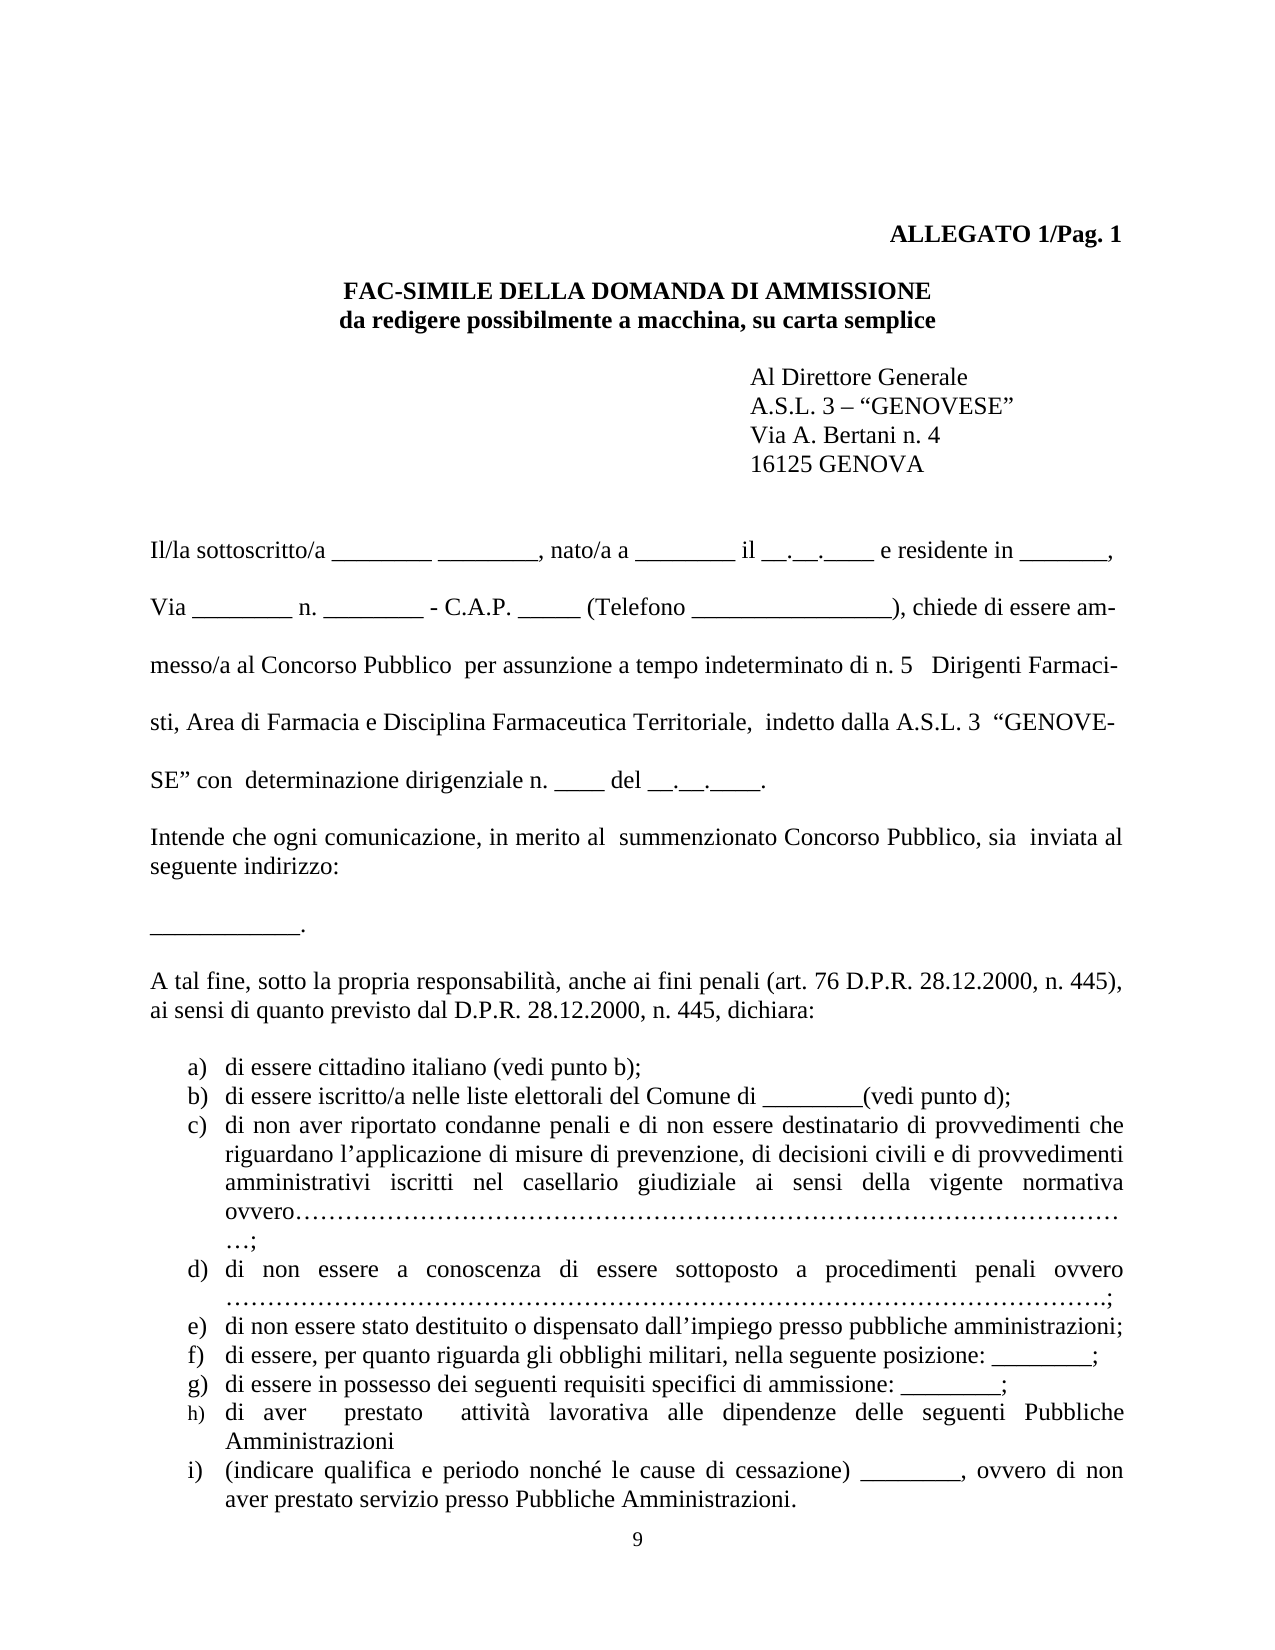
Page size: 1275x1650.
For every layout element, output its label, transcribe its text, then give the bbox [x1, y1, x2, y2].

text Via ________ n. ________ - C.A.P. _____ (Telefono ________________), chiede di essere am- [150, 592, 1125, 621]
text A.S.L. 3 – “GENOVESE” [150, 391, 1125, 420]
text messo/a al Concorso Pubblico per assunzione a tempo indeterminato di n. 5 Dirigenti Farmaci- [150, 650, 1125, 679]
list di essere in possesso dei seguenti requisiti specifici di ammissione: ________; [187, 1369, 1125, 1397]
text sti, Area di Farmacia e Disciplina Farmaceutica Territoriale, indetto dalla A.S.L. 3 “GENOVE- [150, 707, 1125, 736]
text Al Direttore Generale [150, 334, 1125, 391]
list di essere, per quanto riguarda gli obblighi militari, nella seguente posizione: ________; [187, 1340, 1125, 1369]
text SE” con determinazione dirigenziale n. ____ del __.__.____. [150, 765, 1125, 794]
text A tal fine, sotto la propria responsabilità, anche ai fini penali (art. 76 D.P.R. 28.12.2000, n. 445), ai sensi di quanto previsto dal D.P.R. 28.12.2000, n. 445, dichiara: [150, 966, 1125, 1024]
list di essere iscritto/a nelle liste elettorali del Comune di ________(vedi punto d); [187, 1081, 1125, 1110]
text FAC-SIMILE DELLA DOMANDA DI AMMISSIONE [150, 276, 1125, 305]
text Il/la sottoscritto/a ________ ________, nato/a a ________ il __.__.____ e residente in _______, [150, 535, 1125, 564]
list di essere cittadino italiano (vedi punto b); [187, 1052, 1125, 1081]
list (indicare qualifica e periodo nonché le cause di cessazione) ________, ovvero di non aver prestato servizio presso Pubbliche Amministrazioni. [187, 1455, 1125, 1512]
text Via A. Bertani n. 4 [150, 420, 1125, 449]
text Intende che ogni comunicazione, in merito al summenzionato Concorso Pubblico, sia inviata al seguente indirizzo: [150, 822, 1125, 880]
list di non essere a conoscenza di essere sottoposto a procedimenti penali ovvero …………………………………………………………………………………………….; [187, 1254, 1125, 1311]
list di aver prestato attività lavorativa alle dipendenze delle seguenti Pubbliche Amministrazioni [187, 1397, 1125, 1455]
text 16125 GENOVA [150, 449, 1125, 477]
text ____________. [150, 909, 1125, 937]
text da redigere possibilmente a macchina, su carta semplice [150, 305, 1125, 334]
list di non essere stato destituito o dispensato dall’impiego presso pubbliche amministrazioni; [187, 1311, 1125, 1340]
list di non aver riportato condanne penali e di non essere destinatario di provvedimenti che riguardano l’applicazione di misure di prevenzione, di decisioni civili e di provvedimenti amministrativi iscritti nel casellario giudiziale ai sensi della vigente normativa ovvero…………………………………………………………………………………………; [187, 1110, 1125, 1254]
text ALLEGATO 1/Pag. 1 [860, 219, 1125, 247]
